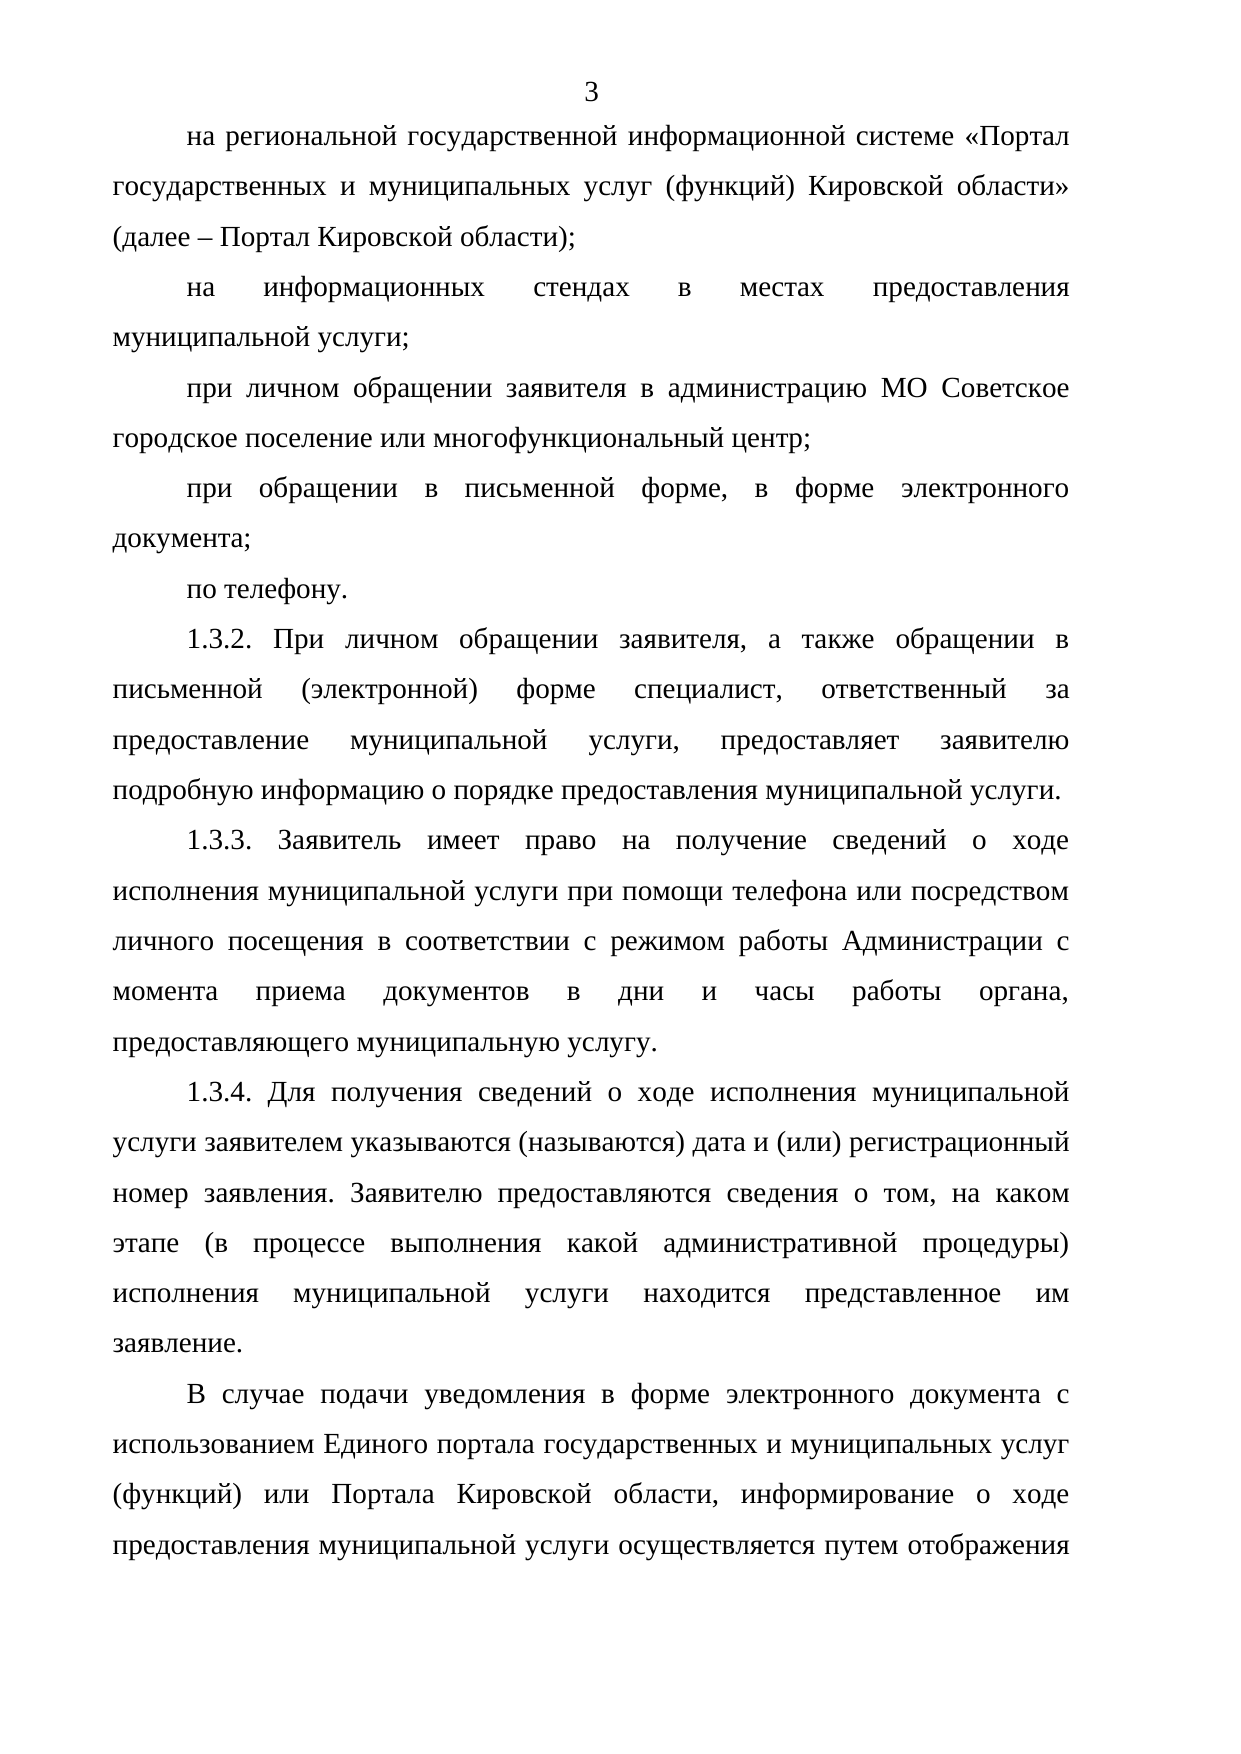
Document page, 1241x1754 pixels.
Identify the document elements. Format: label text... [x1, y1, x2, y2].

text на региональной государственной информационной системе «Портал государственных и муниципальных услуг (функций) Кировской области» (далее – Портал Кировской области); [112, 118, 1070, 252]
text 1.3.4. Для получения сведений о ходе исполнения муниципальной услуги заявителем указываются (называются) дата и (или) регистрационный номер заявления. Заявителю предоставляются сведения о том, на каком этапе (в процессе выполнения какой административной процедуры) исполнения муниципальной услуги находится представленное им заявление. [112, 1074, 1070, 1359]
text при личном обращении заявителя в администрацию МО Советское городское поселение или многофункциональный центр; [112, 370, 1070, 453]
text при обращении в письменной форме, в форме электронного документа; [112, 470, 1070, 554]
text 1.3.2. При личном обращении заявителя, а также обращении в письменной (электронной) форме специалист, ответственный за предоставление муниципальной услуги, предоставляет заявителю подробную информацию о порядке предоставления муниципальной услуги. [112, 621, 1070, 806]
text по телефону. [112, 571, 1070, 604]
text на информационных стендах в местах предоставления муниципальной услуги; [112, 269, 1070, 353]
text 1.3.3. Заявитель имеет право на получение сведений о ходе исполнения муниципальной услуги при помощи телефона или посредством личного посещения в соответствии с режимом работы Администрации с момента приема документов в дни и часы работы органа, предоставляющего муниципальную услугу. [112, 822, 1070, 1057]
text В случае подачи уведомления в форме электронного документа с использованием Единого портала государственных и муниципальных услуг (функций) или Портала Кировской области, информирование о ходе предоставления муниципальной услуги осуществляется путем отображения [112, 1376, 1070, 1560]
